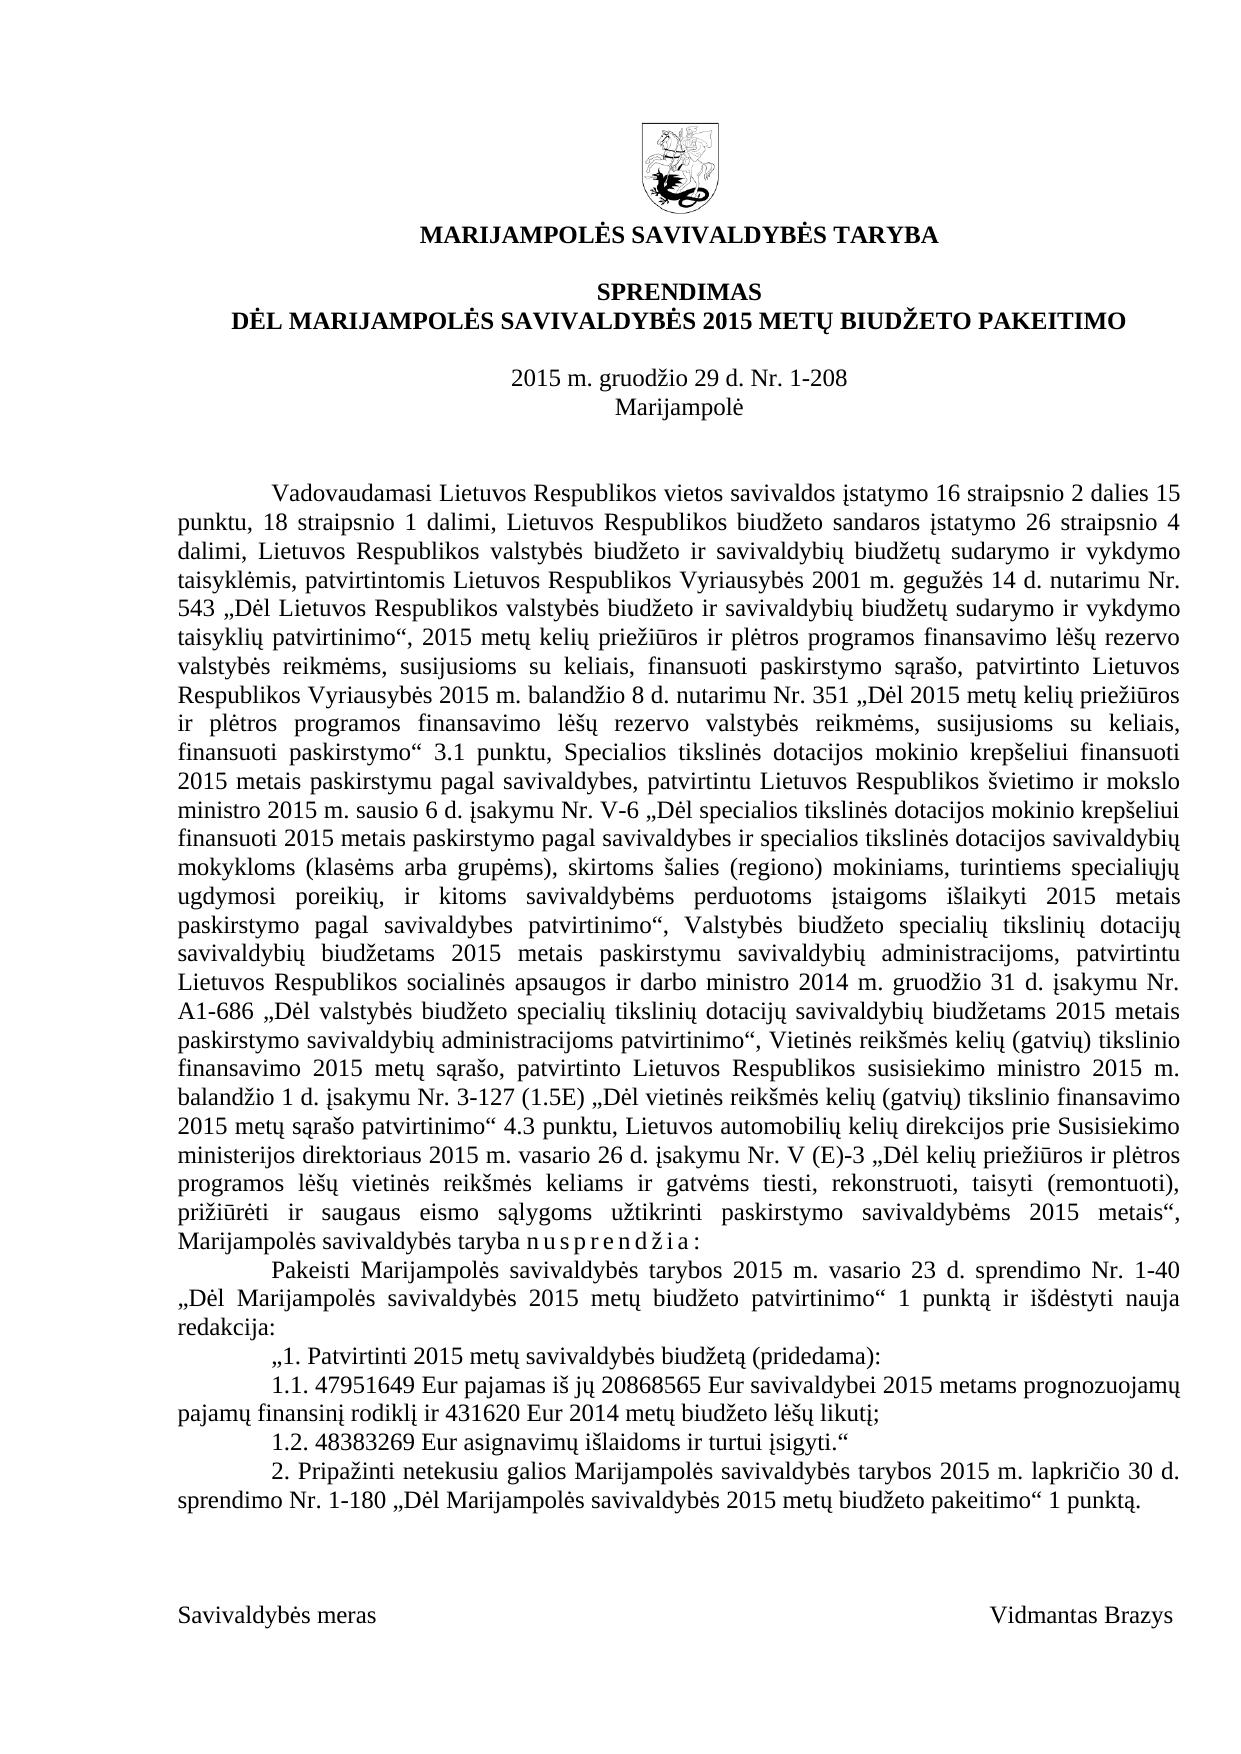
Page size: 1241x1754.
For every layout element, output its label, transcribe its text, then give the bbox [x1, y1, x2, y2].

text Savivaldybės meras Vidmantas Brazys [177, 1600, 1181, 1628]
text 2015 m. gruodžio 29 d. Nr. 1-208 [177, 363, 1181, 392]
text SPRENDIMAS [177, 277, 1181, 306]
text 2. Pripažinti netekusiu galios Marijampolės savivaldybės tarybos 2015 m. lapkričio 30 d. sprendimo Nr. 1-180 „Dėl Marijampolės savivaldybės 2015 metų biudžeto pakeitimo“ 1 punktą. [177, 1456, 1181, 1513]
text Vadovaudamasi Lietuvos Respublikos vietos savivaldos įstatymo 16 straipsnio 2 dalies 15 punktu, 18 straipsnio 1 dalimi, Lietuvos Respublikos biudžeto sandaros įstatymo 26 straipsnio 4 dalimi, Lietuvos Respublikos valstybės biudžeto ir savivaldybių biudžetų sudarymo ir vykdymo taisyklėmis, patvirtintomis Lietuvos Respublikos Vyriausybės 2001 m. gegužės 14 d. nutarimu Nr. 543 „Dėl Lietuvos Respublikos valstybės biudžeto ir savivaldybių biudžetų sudarymo ir vykdymo taisyklių patvirtinimo“, 2015 metų kelių priežiūros ir plėtros programos finansavimo lėšų rezervo valstybės reikmėms, susijusioms su keliais, finansuoti paskirstymo sąrašo, patvirtinto Lietuvos Respublikos Vyriausybės 2015 m. balandžio 8 d. nutarimu Nr. 351 „Dėl 2015 metų kelių priežiūros ir plėtros programos finansavimo lėšų rezervo valstybės reikmėms, susijusioms su keliais, finansuoti paskirstymo“ 3.1 punktu, Specialios tikslinės dotacijos mokinio krepšeliui finansuoti 2015 metais paskirstymu pagal savivaldybes, patvirtintu Lietuvos Respublikos švietimo ir mokslo ministro 2015 m. sausio 6 d. įsakymu Nr. V-6 „Dėl specialios tikslinės dotacijos mokinio krepšeliui finansuoti 2015 metais paskirstymo pagal savivaldybes ir specialios tikslinės dotacijos savivaldybių mokykloms (klasėms arba grupėms), skirtoms šalies (regiono) mokiniams, turintiems specialiųjų ugdymosi poreikių, ir kitoms savivaldybėms perduotoms įstaigoms išlaikyti 2015 metais paskirstymo pagal savivaldybes patvirtinimo“, Valstybės biudžeto specialių tikslinių dotacijų savivaldybių biudžetams 2015 metais paskirstymu savivaldybių administracijoms, patvirtintu Lietuvos Respublikos socialinės apsaugos ir darbo ministro 2014 m. gruodžio 31 d. įsakymu Nr. A1-686 „Dėl valstybės biudžeto specialių tikslinių dotacijų savivaldybių biudžetams 2015 metais paskirstymo savivaldybių administracijoms patvirtinimo“, Vietinės reikšmės kelių (gatvių) tikslinio finansavimo 2015 metų sąrašo, patvirtinto Lietuvos Respublikos susisiekimo ministro 2015 m. balandžio 1 d. įsakymu Nr. 3-127 (1.5E) „Dėl vietinės reikšmės kelių (gatvių) tikslinio finansavimo 2015 metų sąrašo patvirtinimo“ 4.3 punktu, Lietuvos automobilių kelių direkcijos prie Susisiekimo ministerijos direktoriaus 2015 m. vasario 26 d. įsakymu Nr. V (E)-3 „Dėl kelių priežiūros ir plėtros programos lėšų vietinės reikšmės keliams ir gatvėms tiesti, rekonstruoti, taisyti (remontuoti), prižiūrėti ir saugaus eismo sąlygoms užtikrinti paskirstymo savivaldybėms 2015 metais“, Marijampolės savivaldybės taryba nusprendžia: [177, 478, 1181, 1255]
text 1.1. 47951649 Eur pajamas iš jų 20868565 Eur savivaldybei 2015 metams prognozuojamų pajamų finansinį rodiklį ir 431620 Eur 2014 metų biudžeto lėšų likutį; [177, 1370, 1181, 1427]
text MARIJAMPOLĖS SAVIVALDYBĖS TARYBA [177, 220, 1181, 248]
text 1.2. 48383269 Eur asignavimų išlaidoms ir turtui įsigyti.“ [177, 1427, 1181, 1456]
text Pakeisti Marijampolės savivaldybės tarybos 2015 m. vasario 23 d. sprendimo Nr. 1-40 „Dėl Marijampolės savivaldybės 2015 metų biudžeto patvirtinimo“ 1 punktą ir išdėstyti nauja redakcija: [177, 1255, 1181, 1341]
text Marijampolė [177, 392, 1181, 421]
text „1. Patvirtinti 2015 metų savivaldybės biudžetą (pridedama): [196, 1341, 1181, 1370]
text DĖL MARIJAMPOLĖS SAVIVALDYBĖS 2015 METŲ BIUDŽETO PAKEITIMO [177, 306, 1181, 335]
